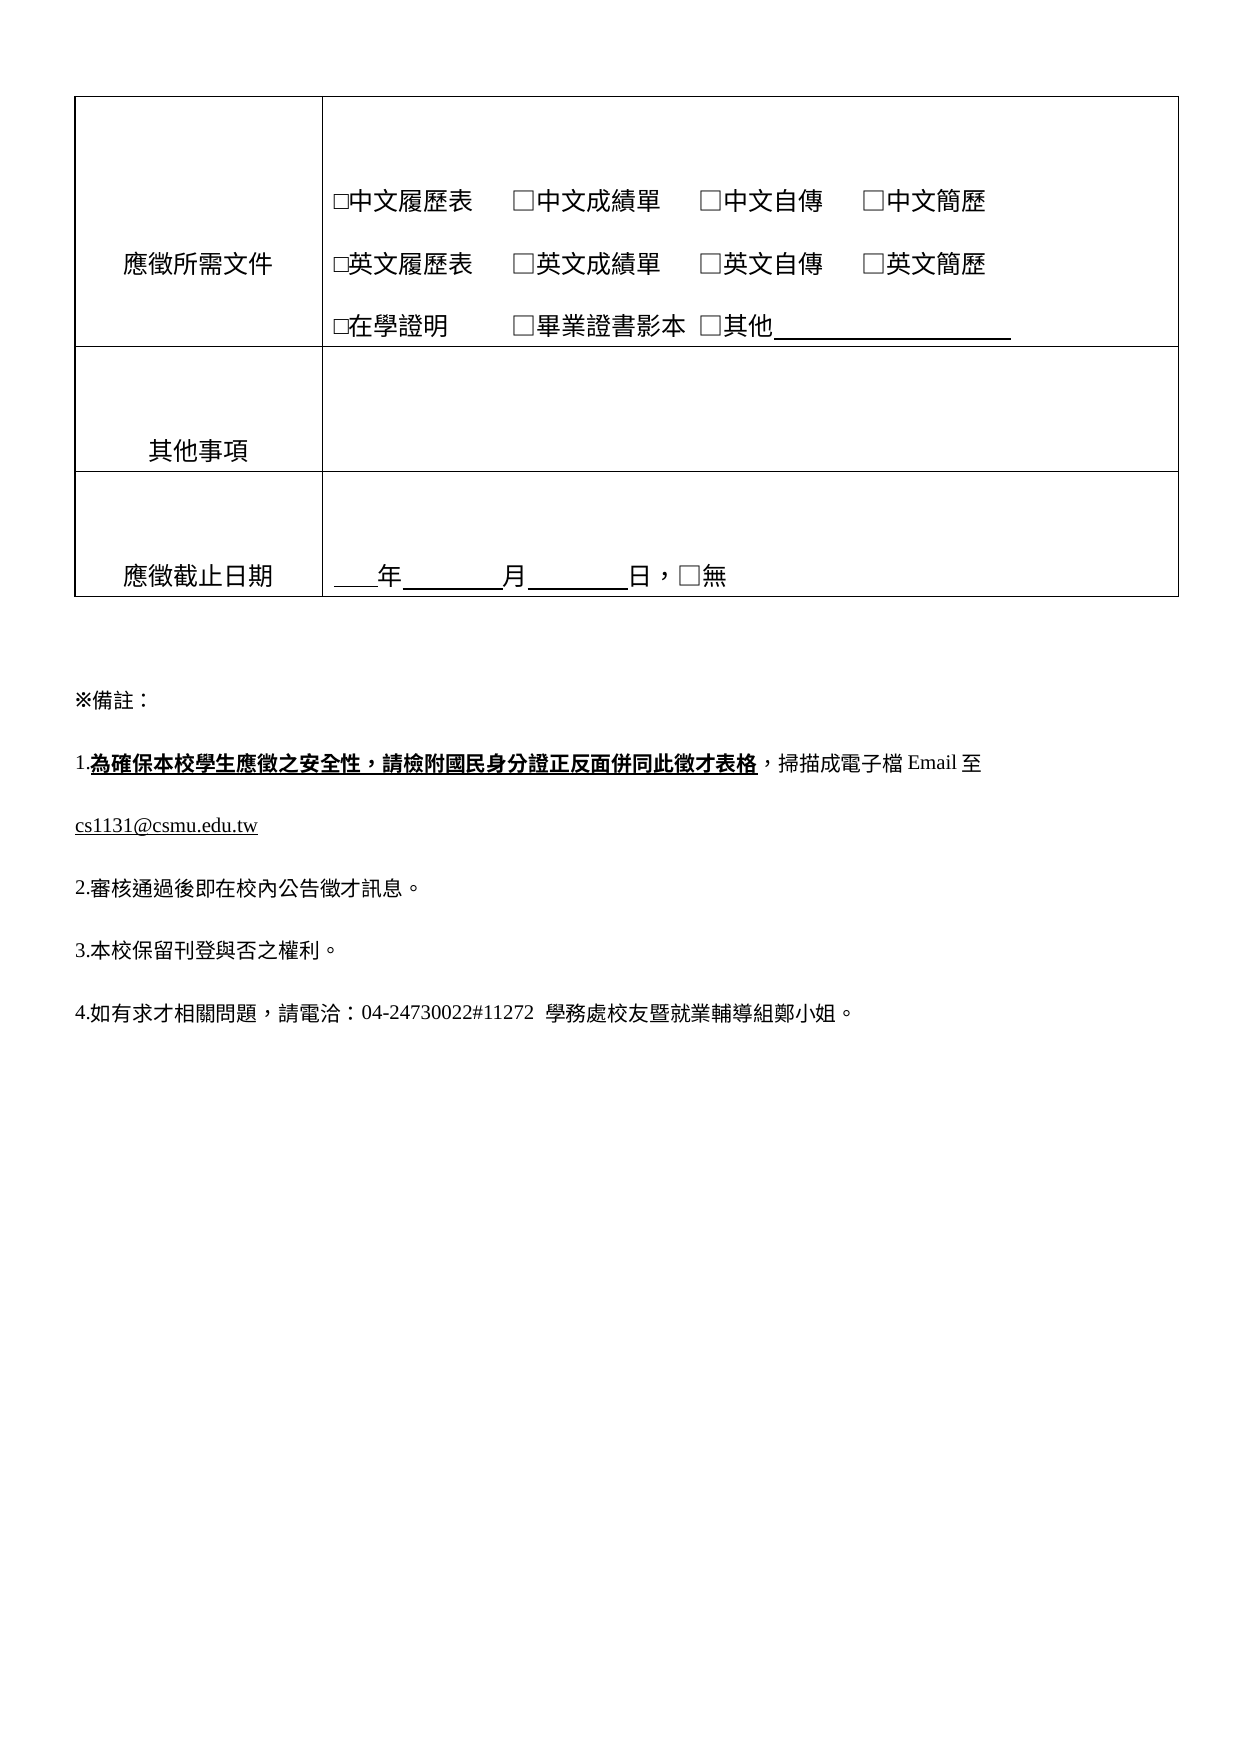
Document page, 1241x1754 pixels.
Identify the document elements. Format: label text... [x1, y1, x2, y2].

table_cell 應徵截止日期 [76, 472, 322, 596]
text ※備註： [75, 658, 1165, 721]
table_cell 年 月 日，□無 [323, 472, 1178, 596]
table_cell [323, 347, 1178, 471]
table_cell □中文履歷表 □中文成績單 □中文自傳 □中文簡歷 □英文履歷表 □英文成績單 □英文自傳 □英文簡歷 □在學證明 □畢業證書影本 □其他 [323, 97, 1178, 346]
text 1.為確保本校學生應徵之安全性，請檢附國民身分證正反面併同此徵才表格，掃描成電子檔Email至cs1131@csmu.edu.tw [75, 721, 1165, 846]
table_cell 應徵所需文件 [76, 97, 322, 346]
text 4.如有求才相關問題，請電洽：04-24730022#11272 學務處校友暨就業輔導組鄭小姐。 [75, 971, 1165, 1033]
text 3.本校保留刊登與否之權利。 [75, 908, 1165, 971]
table_cell 其他事項 [76, 347, 322, 471]
text 2.審核通過後即在校內公告徵才訊息。 [75, 846, 1165, 908]
